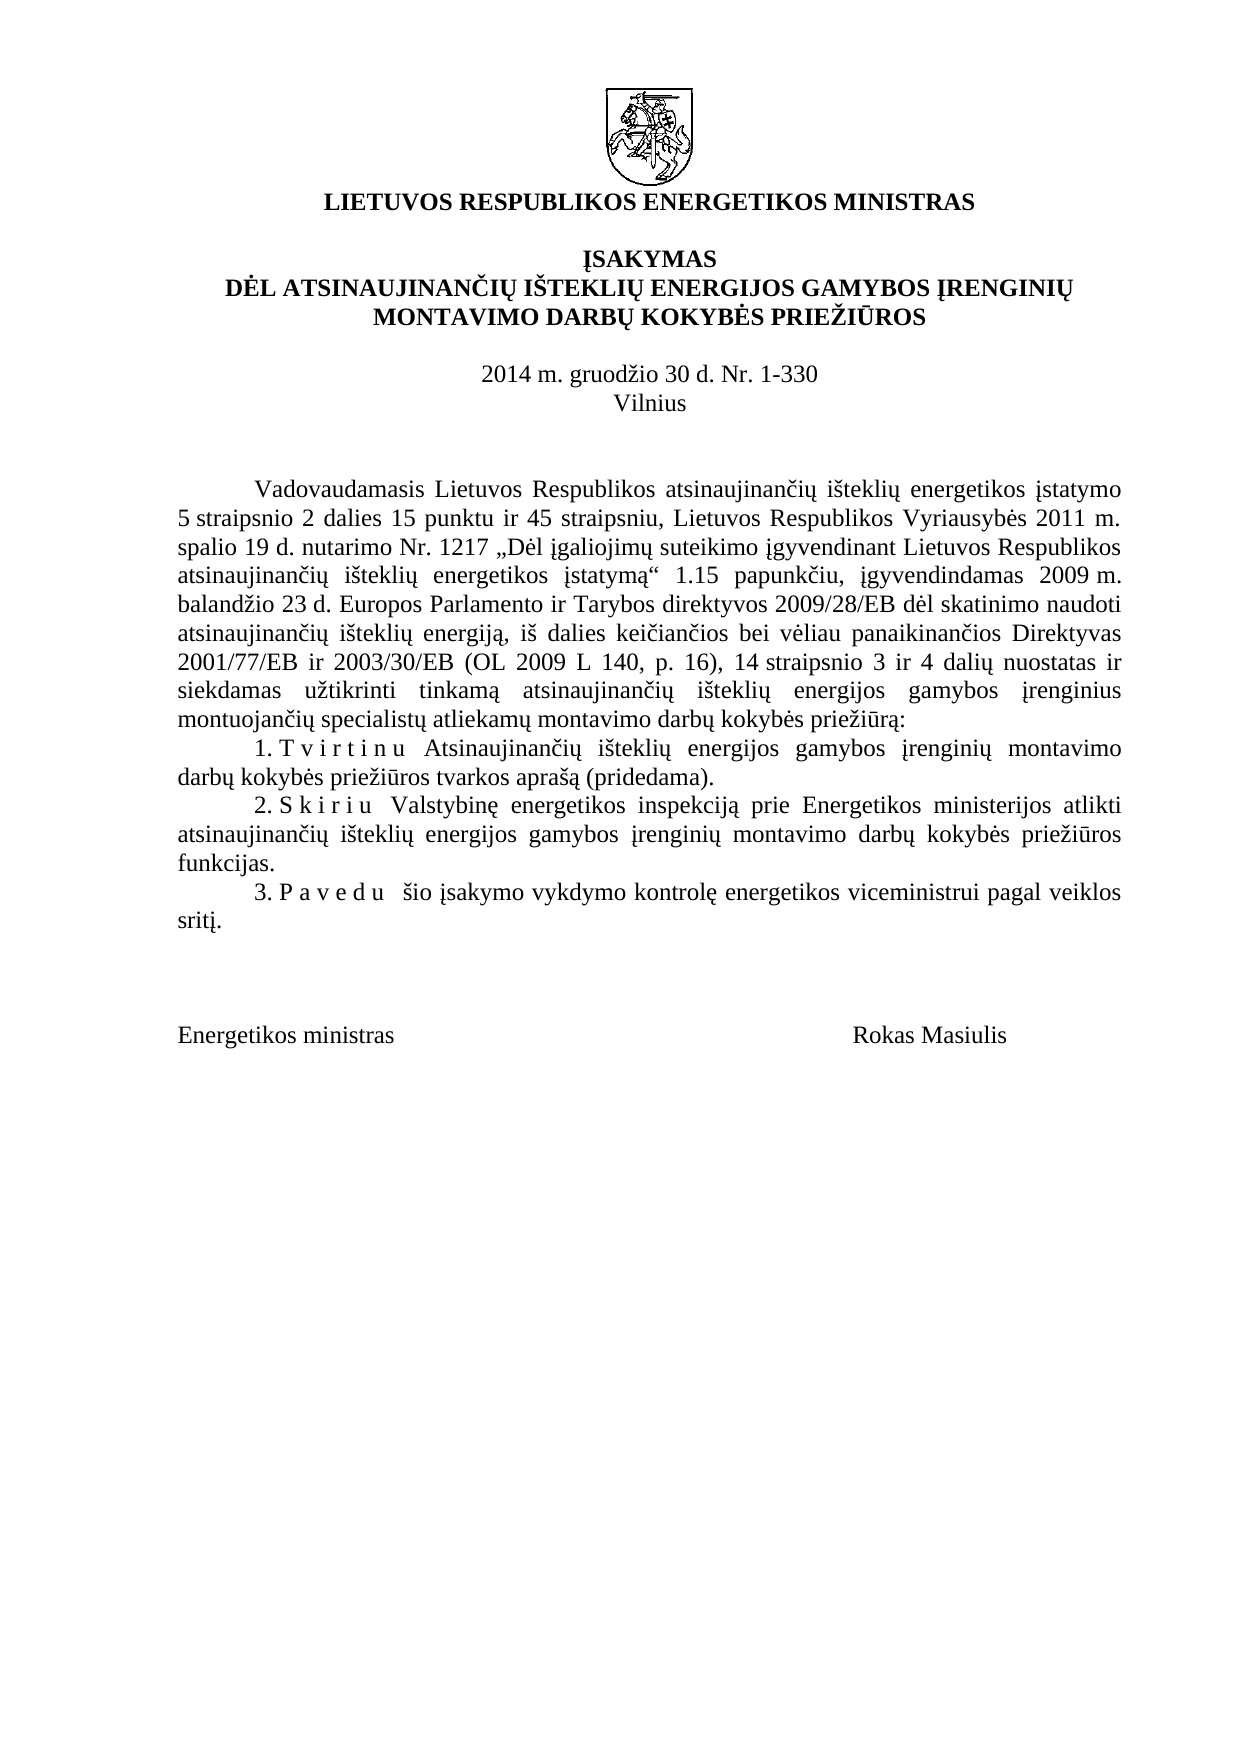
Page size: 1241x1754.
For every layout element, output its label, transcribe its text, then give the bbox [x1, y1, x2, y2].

text Energetikos ministras Rokas Masiulis [177, 1020, 1122, 1049]
text 2. S k i r i u Valstybinę energetikos inspekciją prie Energetikos ministerijos atlikti atsinaujinančių išteklių energijos gamybos įrenginių montavimo darbų kokybės priežiūros funkcijas. [177, 790, 1122, 877]
text Vadovaudamasis Lietuvos Respublikos atsinaujinančių išteklių energetikos įstatymo 5 straipsnio 2 dalies 15 punktu ir 45 straipsniu, Lietuvos Respublikos Vyriausybės 2011 m. spalio 19 d. nutarimo Nr. 1217 „Dėl įgaliojimų suteikimo įgyvendinant Lietuvos Respublikos atsinaujinančių išteklių energetikos įstatymą“ 1.15 papunkčiu, įgyvendindamas 2009 m. balandžio 23 d. Europos Parlamento ir Tarybos direktyvos 2009/28/EB dėl skatinimo naudoti atsinaujinančių išteklių energiją, iš dalies keičiančios bei vėliau panaikinančios Direktyvas 2001/77/EB ir 2003/30/EB (OL 2009 L 140, p. 16), 14 straipsnio 3 ir 4 dalių nuostatas ir siekdamas užtikrinti tinkamą atsinaujinančių išteklių energijos gamybos įrenginius montuojančių specialistų atliekamų montavimo darbų kokybės priežiūrą: [177, 474, 1122, 733]
text DĖL ATSINAUJINANČIŲ IŠTEKLIŲ ENERGIJOS GAMYBOS ĮRENGINIų MONTaVIMO darbų kokybės priežiūros [177, 273, 1122, 330]
text 2014 m. gruodžio 30 d. Nr. 1-330 [177, 359, 1122, 388]
text LIETUVOS RESPUBLIKOS ENERGETIKOS MINISTRAS [177, 187, 1122, 215]
text įsakymas [177, 244, 1122, 273]
text 1. T v i r t i n u Atsinaujinančių išteklių energijos gamybos įrenginių montavimo darbų kokybės priežiūros tvarkos aprašą (pridedama). [177, 733, 1122, 790]
text 3. P a v e d u šio įsakymo vykdymo kontrolę energetikos viceministrui pagal veiklos sritį. [177, 877, 1122, 934]
text Vilnius [177, 388, 1122, 417]
